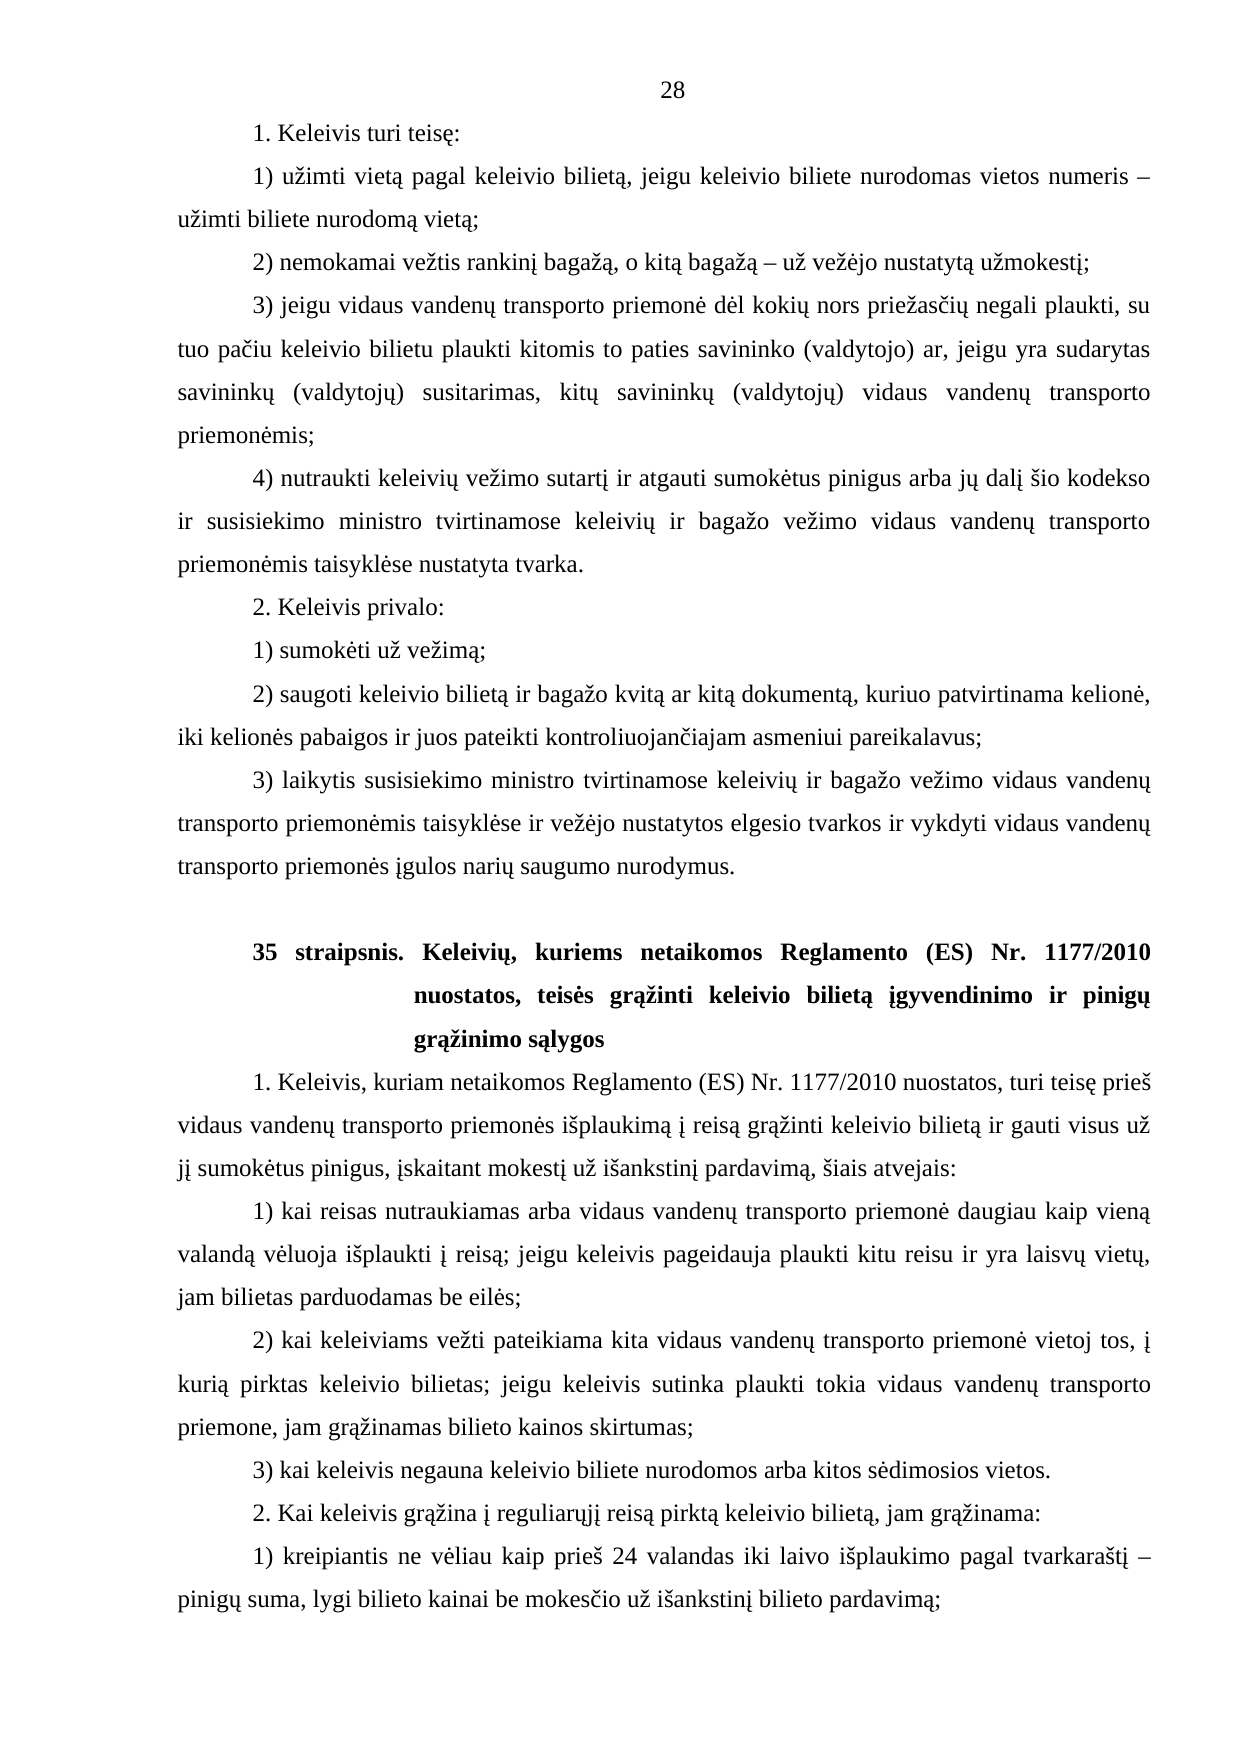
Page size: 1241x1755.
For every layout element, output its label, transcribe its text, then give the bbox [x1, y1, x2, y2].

text 2. Keleivis privalo: [177, 592, 1152, 621]
text 1. Keleivis, kuriam netaikomos Reglamento (ES) Nr. 1177/2010 nuostatos, turi teisę prieš vidaus vandenų transporto priemonės išplaukimą į reisą grąžinti keleivio bilietą ir gauti visus už jį sumokėtus pinigus, įskaitant mokestį už išankstinį pardavimą, šiais atvejais: [177, 1067, 1152, 1182]
text 35 straipsnis. Keleivių, kuriems netaikomos Reglamento (ES) Nr. 1177/2010 nuostatos, teisės grąžinti keleivio bilietą įgyvendinimo ir pinigų grąžinimo sąlygos [252, 937, 1152, 1052]
text 2) kai keleiviams vežti pateikiama kita vidaus vandenų transporto priemonė vietoj tos, į kurią pirktas keleivio bilietas; jeigu keleivis sutinka plaukti tokia vidaus vandenų transporto priemone, jam grąžinamas bilieto kainos skirtumas; [177, 1326, 1152, 1441]
text 3) kai keleivis negauna keleivio biliete nurodomos arba kitos sėdimosios vietos. [177, 1455, 1152, 1484]
text 2) saugoti keleivio bilietą ir bagažo kvitą ar kitą dokumentą, kuriuo patvirtinama kelionė, iki kelionės pabaigos ir juos pateikti kontroliuojančiajam asmeniui pareikalavus; [177, 679, 1152, 751]
text 3) laikytis susisiekimo ministro tvirtinamose keleivių ir bagažo vežimo vidaus vandenų transporto priemonėmis taisyklėse ir vežėjo nustatytos elgesio tvarkos ir vykdyti vidaus vandenų transporto priemonės įgulos narių saugumo nurodymus. [177, 765, 1152, 880]
text 4) nutraukti keleivių vežimo sutartį ir atgauti sumokėtus pinigus arba jų dalį šio kodekso ir susisiekimo ministro tvirtinamose keleivių ir bagažo vežimo vidaus vandenų transporto priemonėmis taisyklėse nustatyta tvarka. [177, 463, 1152, 578]
text 1. Keleivis turi teisę: [177, 118, 1152, 147]
text 1) kreipiantis ne vėliau kaip prieš 24 valandas iki laivo išplaukimo pagal tvarkaraštį – pinigų suma, lygi bilieto kainai be mokesčio už išankstinį bilieto pardavimą; [177, 1541, 1152, 1613]
text 3) jeigu vidaus vandenų transporto priemonė dėl kokių nors priežasčių negali plaukti, su tuo pačiu keleivio bilietu plaukti kitomis to paties savininko (valdytojo) ar, jeigu yra sudarytas savininkų (valdytojų) susitarimas, kitų savininkų (valdytojų) vidaus vandenų transporto priemonėmis; [177, 291, 1152, 449]
text 2) nemokamai vežtis rankinį bagažą, o kitą bagažą – už vežėjo nustatytą užmokestį; [177, 247, 1152, 276]
text 1) kai reisas nutraukiamas arba vidaus vandenų transporto priemonė daugiau kaip vieną valandą vėluoja išplaukti į reisą; jeigu keleivis pageidauja plaukti kitu reisu ir yra laisvų vietų, jam bilietas parduodamas be eilės; [177, 1196, 1152, 1311]
text 1) sumokėti už vežimą; [177, 636, 1152, 664]
text 2. Kai keleivis grąžina į reguliarųjį reisą pirktą keleivio bilietą, jam grąžinama: [177, 1498, 1152, 1527]
text 1) užimti vietą pagal keleivio bilietą, jeigu keleivio biliete nurodomas vietos numeris – užimti biliete nurodomą vietą; [177, 161, 1152, 233]
